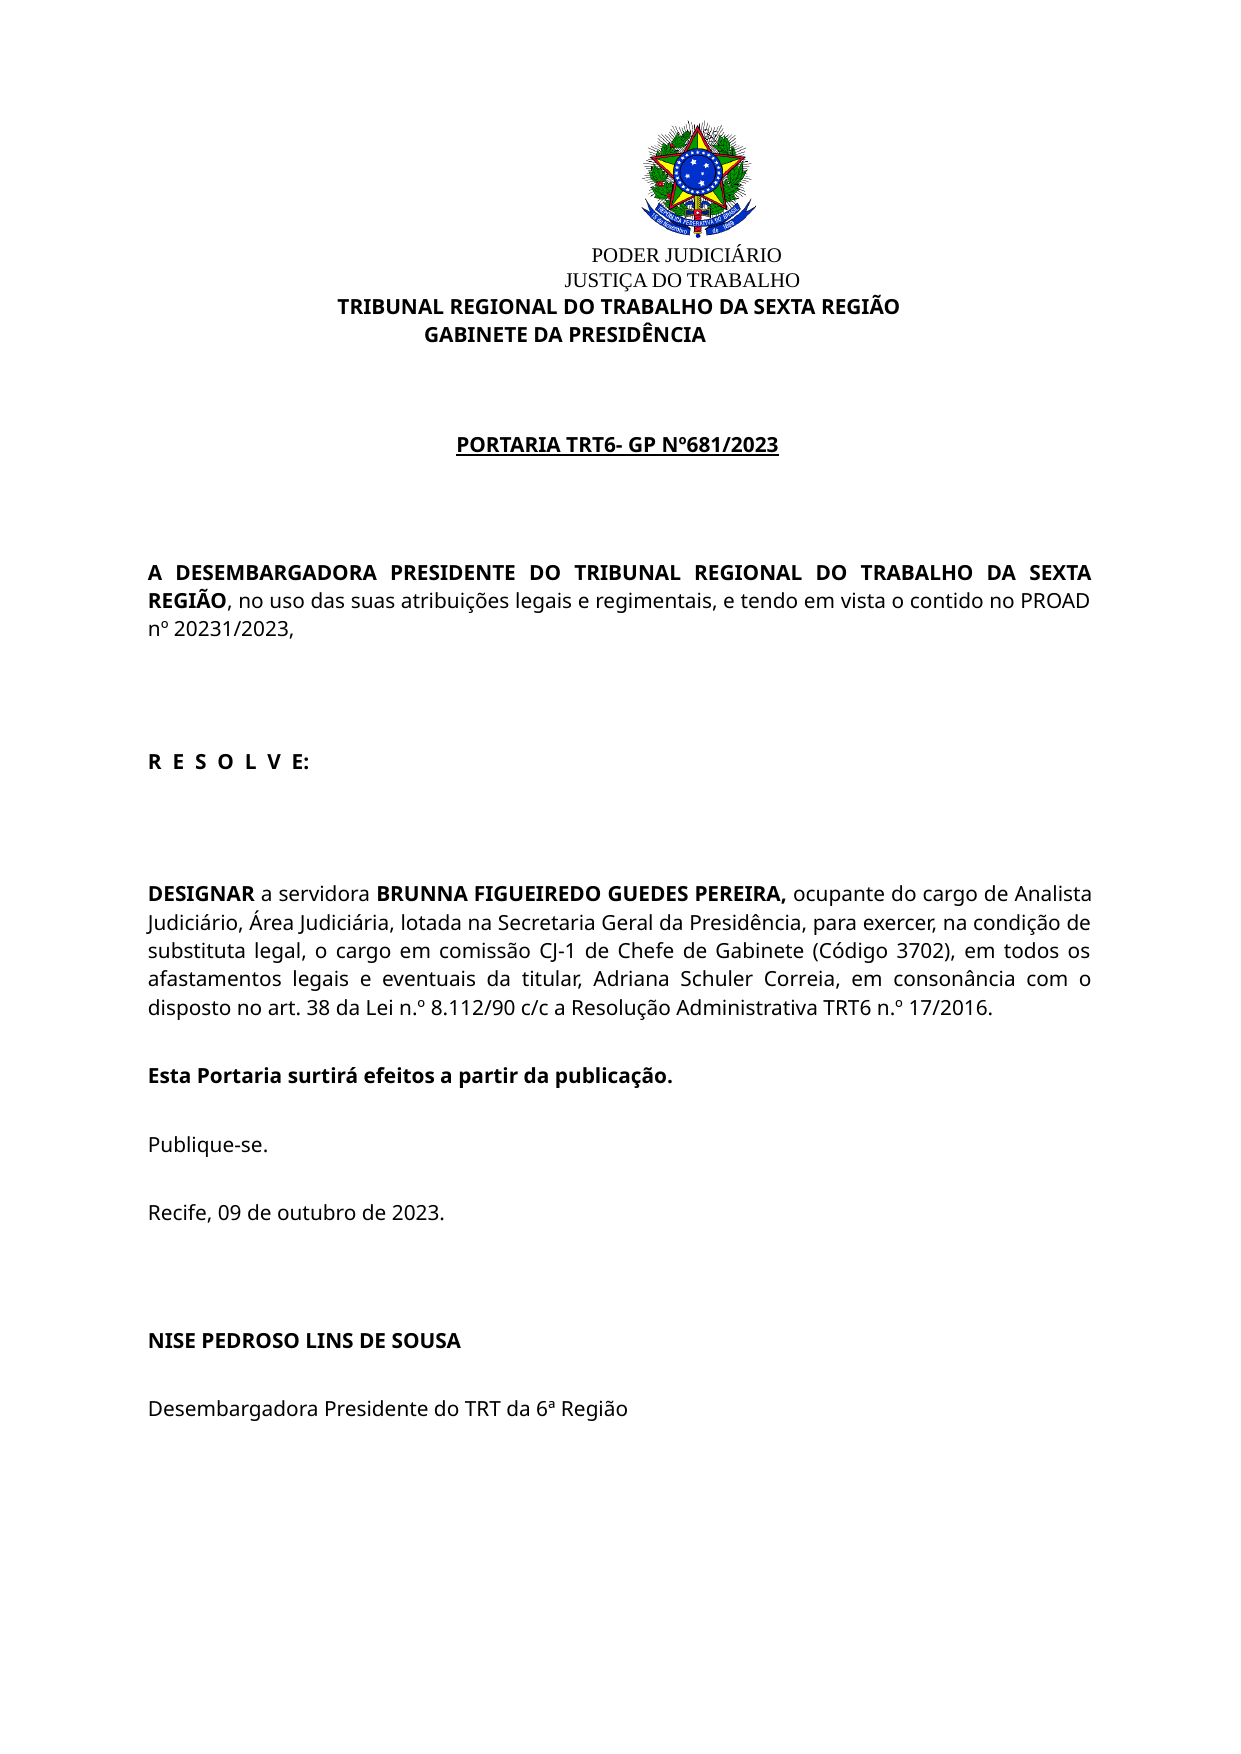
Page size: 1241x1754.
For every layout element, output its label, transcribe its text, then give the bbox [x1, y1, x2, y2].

text JUSTIÇA DO TRABALHO [148, 268, 1092, 292]
text NISE PEDROSO LINS DE SOUSA [148, 1326, 1092, 1354]
text PORTARIA TRT6- GP Nº681/2023 [148, 430, 1087, 458]
text Publique-se. [148, 1130, 1092, 1158]
picture [635, 117, 759, 240]
text GABINETE DA PRESIDÊNCIA [148, 321, 1092, 349]
text DESIGNAR a servidora BRUNNA FIGUEIREDO GUEDES PEREIRA, ocupante do cargo de Analista Judiciário, Área Judiciária, lotada na Secretaria Geral da Presidência, para exercer, na condição de substituta legal, o cargo em comissão CJ-1 de Chefe de Gabinete (Código 3702), em todos os afastamentos legais e eventuais da titular, Adriana Schuler Correia, em consonância com o disposto no art. 38 da Lei n.º 8.112/90 c/c a Resolução Administrativa TRT6 n.º 17/2016. [148, 879, 1092, 1021]
text R E S O L V E: [148, 747, 1092, 775]
text Desembargadora Presidente do TRT da 6ª Região [148, 1394, 1092, 1423]
text TRIBUNAL REGIONAL DO TRABALHO DA SEXTA REGIÃO [148, 292, 1092, 321]
text PODER JUDICIÁRIO [148, 239, 1092, 268]
text Esta Portaria surtirá efeitos a partir da publicação. [148, 1061, 1092, 1090]
text Recife, 09 de outubro de 2023. [148, 1198, 1092, 1227]
text A DESEMBARGADORA PRESIDENTE DO TRIBUNAL REGIONAL DO TRABALHO DA SEXTA REGIÃO, no uso das suas atribuições legais e regimentais, e tendo em vista o contido no PROAD nº 20231/2023, [148, 558, 1092, 643]
